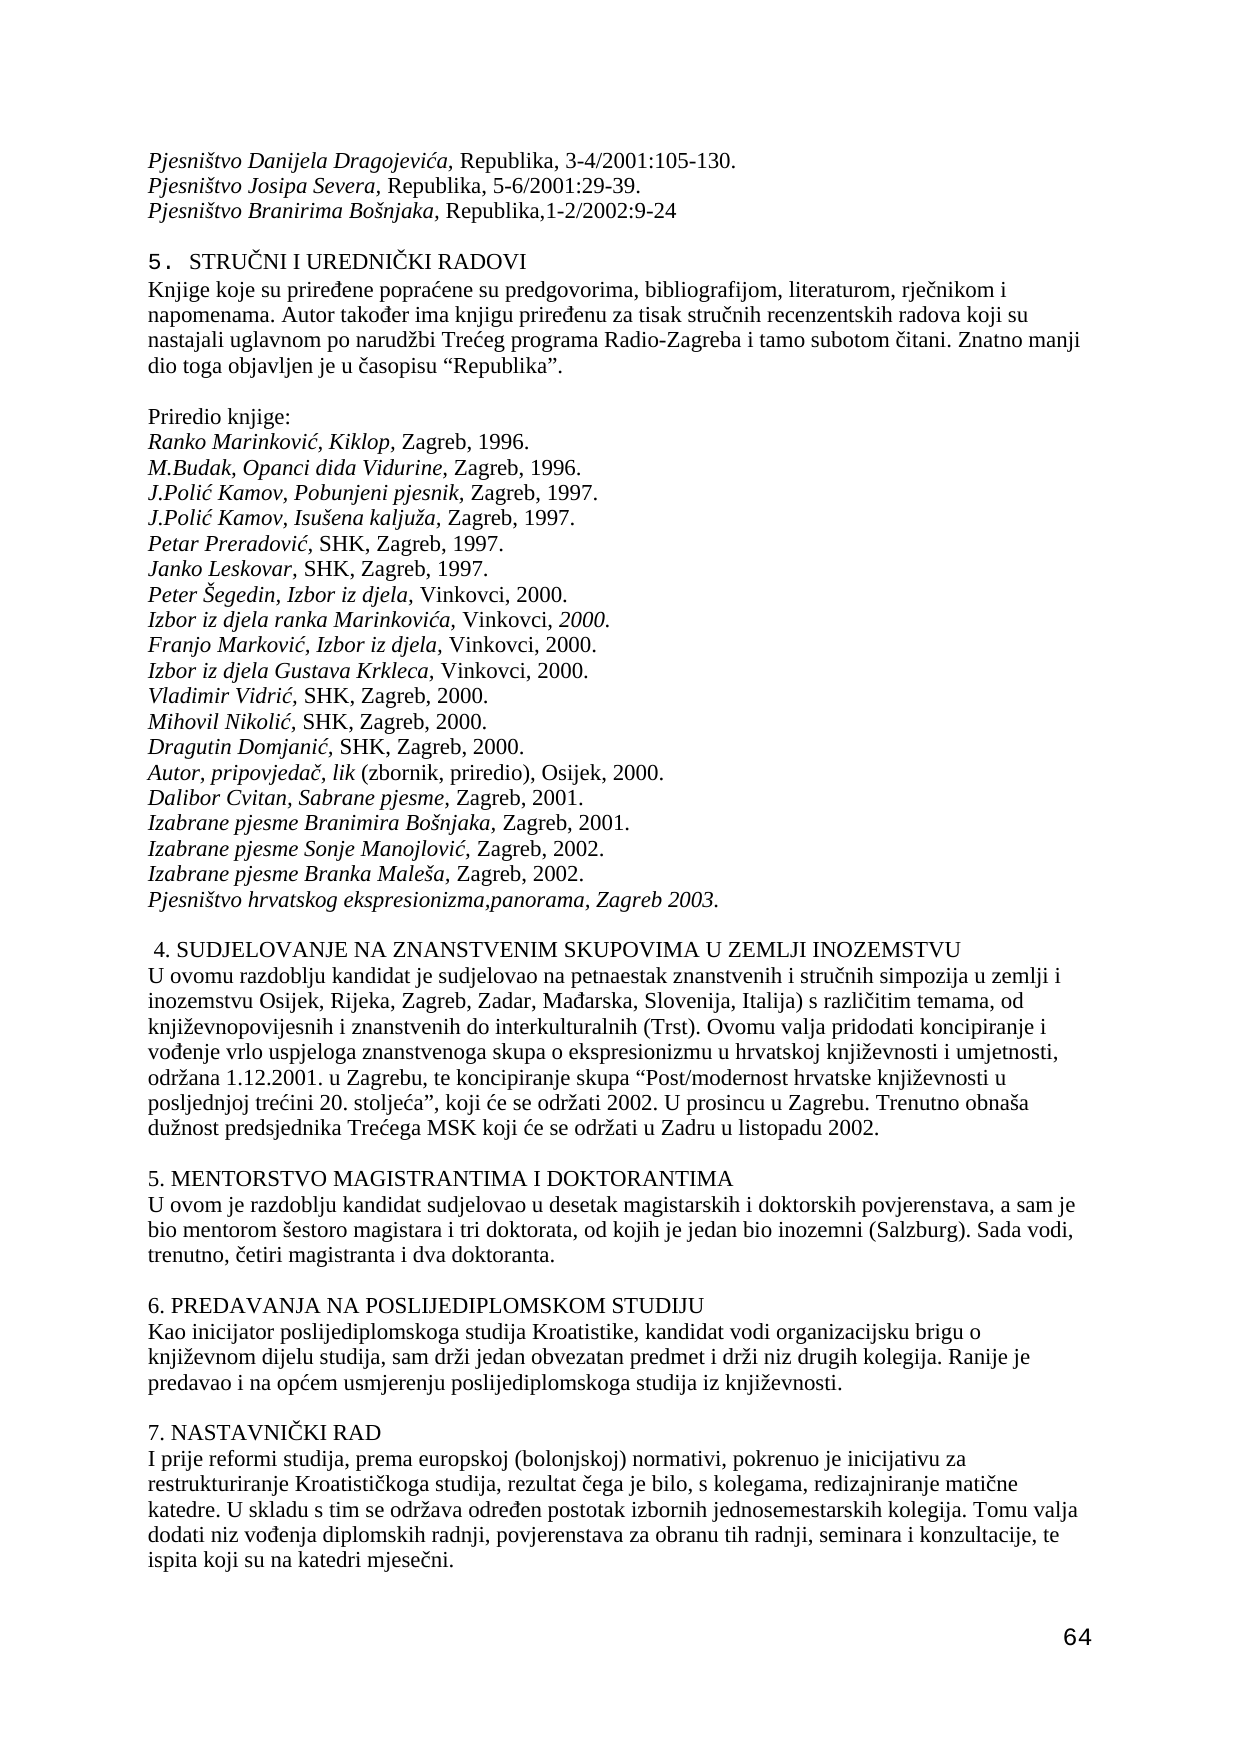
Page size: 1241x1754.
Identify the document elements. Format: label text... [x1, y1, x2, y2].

text Pjesništvo Danijela Dragojevića, Republika, 3-4/2001:105-130. [148, 148, 1092, 173]
text Pjesništvo Branirima Bošnjaka, Republika,1-2/2002:9-24 [148, 198, 1092, 224]
text Ranko Marinković, Kiklop, Zagreb, 1996. [148, 429, 1092, 454]
text U ovom je razdoblju kandidat sudjelovao u desetak magistarskih i doktorskih povjerenstava, a sam je bio mentorom šestoro magistara i tri doktorata, od kojih je jedan bio inozemni (Salzburg). Sada vodi, trenutno, četiri magistranta i dva doktoranta. [148, 1192, 1092, 1268]
text Priredio knjige: [148, 404, 1092, 429]
text 6. PREDAVANJA NA POSLIJEDIPLOMSKOM STUDIJU [148, 1293, 1092, 1319]
text I prije reformi studija, prema europskoj (bolonjskoj) normativi, pokrenuo je inicijativu za restrukturiranje Kroatističkoga studija, rezultat čega je bilo, s kolegama, redizajniranje matične katedre. U skladu s tim se održava određen postotak izbornih jednosemestarskih kolegija. Tomu valja dodati niz vođenja diplomskih radnji, povjerenstava za obranu tih radnji, seminara i konzultacije, te ispita koji su na katedri mjesečni. [148, 1446, 1092, 1573]
text Izbor iz djela ranka Marinkovića, Vinkovci, 2000. [148, 607, 1092, 632]
text 4. SUDJELOVANJE NA ZNANSTVENIM SKUPOVIMA U ZEMLJI INOZEMSTVU [148, 937, 1092, 963]
text Izbor iz djela Gustava Krkleca, Vinkovci, 2000. [148, 658, 1092, 683]
text 7. NASTAVNIČKI RAD [148, 1420, 1092, 1446]
text M.Budak, Opanci dida Vidurine, Zagreb, 1996. [148, 454, 1092, 480]
text U ovomu razdoblju kandidat je sudjelovao na petnaestak znanstvenih i stručnih simpozija u zemlji i inozemstvu Osijek, Rijeka, Zagreb, Zadar, Mađarska, Slovenija, Italija) s različitim temama, od književnopovijesnih i znanstvenih do interkulturalnih (Trst). Ovomu valja pridodati koncipiranje i vođenje vrlo uspjeloga znanstvenoga skupa o ekspresionizmu u hrvatskoj književnosti i umjetnosti, održana 1.12.2001. u Zagrebu, te koncipiranje skupa “Post/modernost hrvatske književnosti u posljednjoj trećini 20. stoljeća”, koji će se održati 2002. U prosincu u Zagrebu. Trenutno obnaša dužnost predsjednika Trećega MSK koji će se održati u Zadru u listopadu 2002. [148, 963, 1092, 1141]
text Knjige koje su priređene popraćene su predgovorima, bibliografijom, literaturom, rječnikom i napomenama. Autor također ima knjigu priređenu za tisak stručnih recenzentskih radova koji su nastajali uglavnom po narudžbi Trećeg programa Radio-Zagreba i tamo subotom čitani. Znatno manji dio toga objavljen je u časopisu “Republika”. [148, 277, 1092, 378]
text J.Polić Kamov, Isušena kaljuža, Zagreb, 1997. [148, 505, 1092, 531]
text Pjesništvo Josipa Severa, Republika, 5-6/2001:29-39. [148, 173, 1092, 198]
text Petar Preradović, SHK, Zagreb, 1997. [148, 531, 1092, 556]
text Pjesništvo hrvatskog ekspresionizma,panorama, Zagreb 2003. [148, 887, 1092, 912]
text Franjo Marković, Izbor iz djela, Vinkovci, 2000. [148, 632, 1092, 658]
text Kao inicijator poslijediplomskoga studija Kroatistike, kandidat vodi organizacijsku brigu o književnom dijelu studija, sam drži jedan obvezatan predmet i drži niz drugih kolegija. Ranije je predavao i na općem usmjerenju poslijediplomskoga studija iz književnosti. [148, 1319, 1092, 1395]
text Izabrane pjesme Branka Maleša, Zagreb, 2002. [148, 861, 1092, 887]
text J.Polić Kamov, Pobunjeni pjesnik, Zagreb, 1997. [148, 480, 1092, 505]
text 5. MENTORSTVO MAGISTRANTIMA I DOKTORANTIMA [148, 1166, 1092, 1192]
text Izabrane pjesme Sonje Manojlović, Zagreb, 2002. [148, 836, 1092, 861]
text Autor, pripovjedač, lik (zbornik, priredio), Osijek, 2000. [148, 759, 1092, 785]
text Janko Leskovar, SHK, Zagreb, 1997. [148, 556, 1092, 582]
text Dalibor Cvitan, Sabrane pjesme, Zagreb, 2001. [148, 785, 1092, 810]
text Mihovil Nikolić, SHK, Zagreb, 2000. [148, 709, 1092, 734]
text Vladimir Vidrić, SHK, Zagreb, 2000. [148, 683, 1092, 709]
text Peter Šegedin, Izbor iz djela, Vinkovci, 2000. [148, 582, 1092, 607]
text Izabrane pjesme Branimira Bošnjaka, Zagreb, 2001. [148, 810, 1092, 836]
text Dragutin Domjanić, SHK, Zagreb, 2000. [148, 734, 1092, 759]
list STRUČNI I UREDNIČKI RADOVI [148, 249, 1092, 277]
